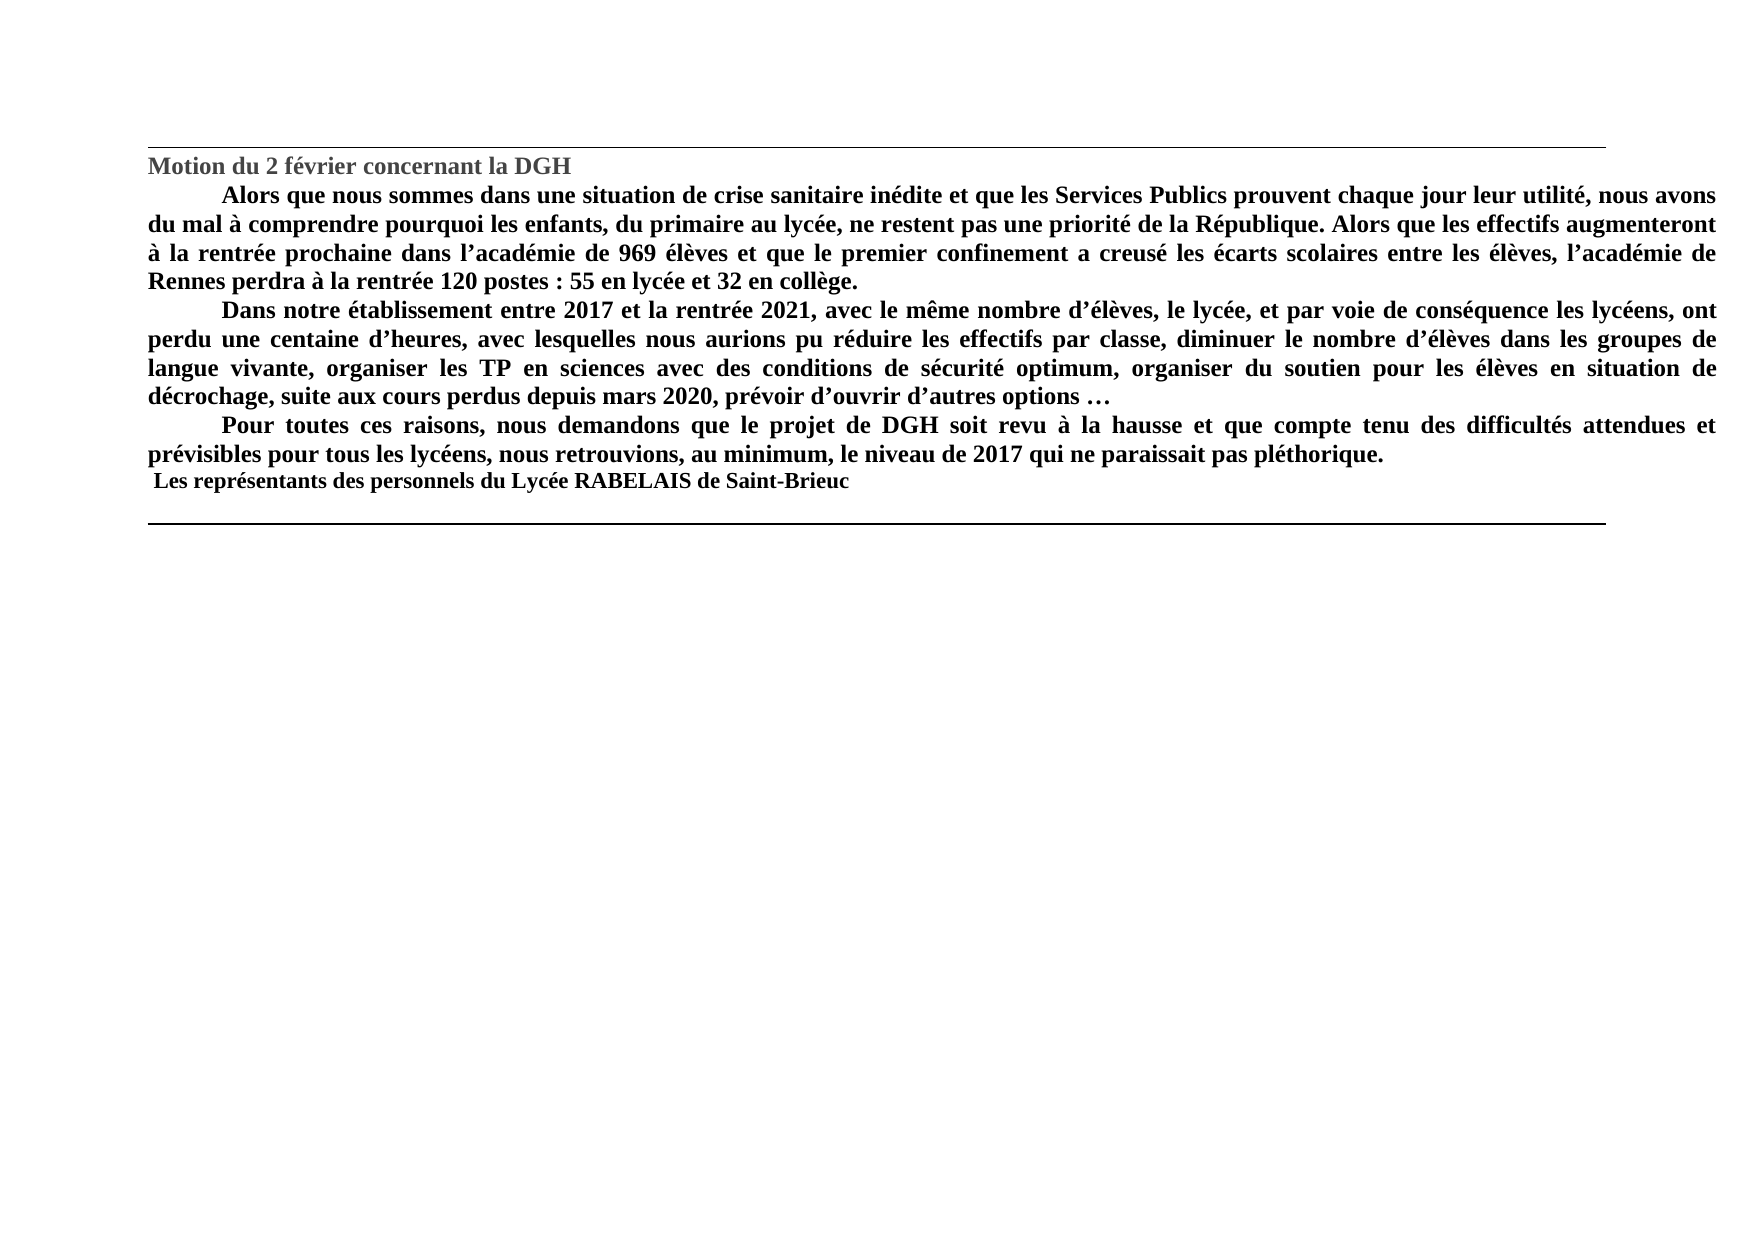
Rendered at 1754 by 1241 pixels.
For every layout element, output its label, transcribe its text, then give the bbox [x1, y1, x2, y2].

table_header Motion du 2 février concernant la DGH Alors que nous sommes dans une situation de crise sanitaire inédite et que les Services Publics prouvent chaque jour leur utilité, nous avons du mal à comprendre pourquoi les enfants, du primaire au lycée, ne restent pas une priorité de la République. Alors que les effectifs augmenteront à la rentrée prochaine dans l’académie de 969 élèves et que le premier confinement a creusé les écarts scolaires entre les élèves, l’académie de Rennes perdra à la rentrée 120 postes : 55 en lycée et 32 en collège. Dans notre établissement entre 2017 et la rentrée 2021, avec le même nombre d’élèves, le lycée, et par voie de conséquence les lycéens, ont perdu une centaine d’heures, avec lesquelles nous aurions pu réduire les effectifs par classe, diminuer le nombre d’élèves dans les groupes de langue vivante, organiser les TP en sciences avec des conditions de sécurité optimum, organiser du soutien pour les élèves en situation de décrochage, suite aux cours perdus depuis mars 2020, prévoir d’ouvrir d’autres options … Pour toutes ces raisons, nous demandons que le projet de DGH soit revu à la hausse et que compte tenu des difficultés attendues et prévisibles pour tous les lycéens, nous retrouvions, au minimum, le niveau de 2017 qui ne paraissait pas pléthorique. Les représentants des personnels du Lycée RABELAIS de Saint-Brieuc [148, 148, 1719, 526]
